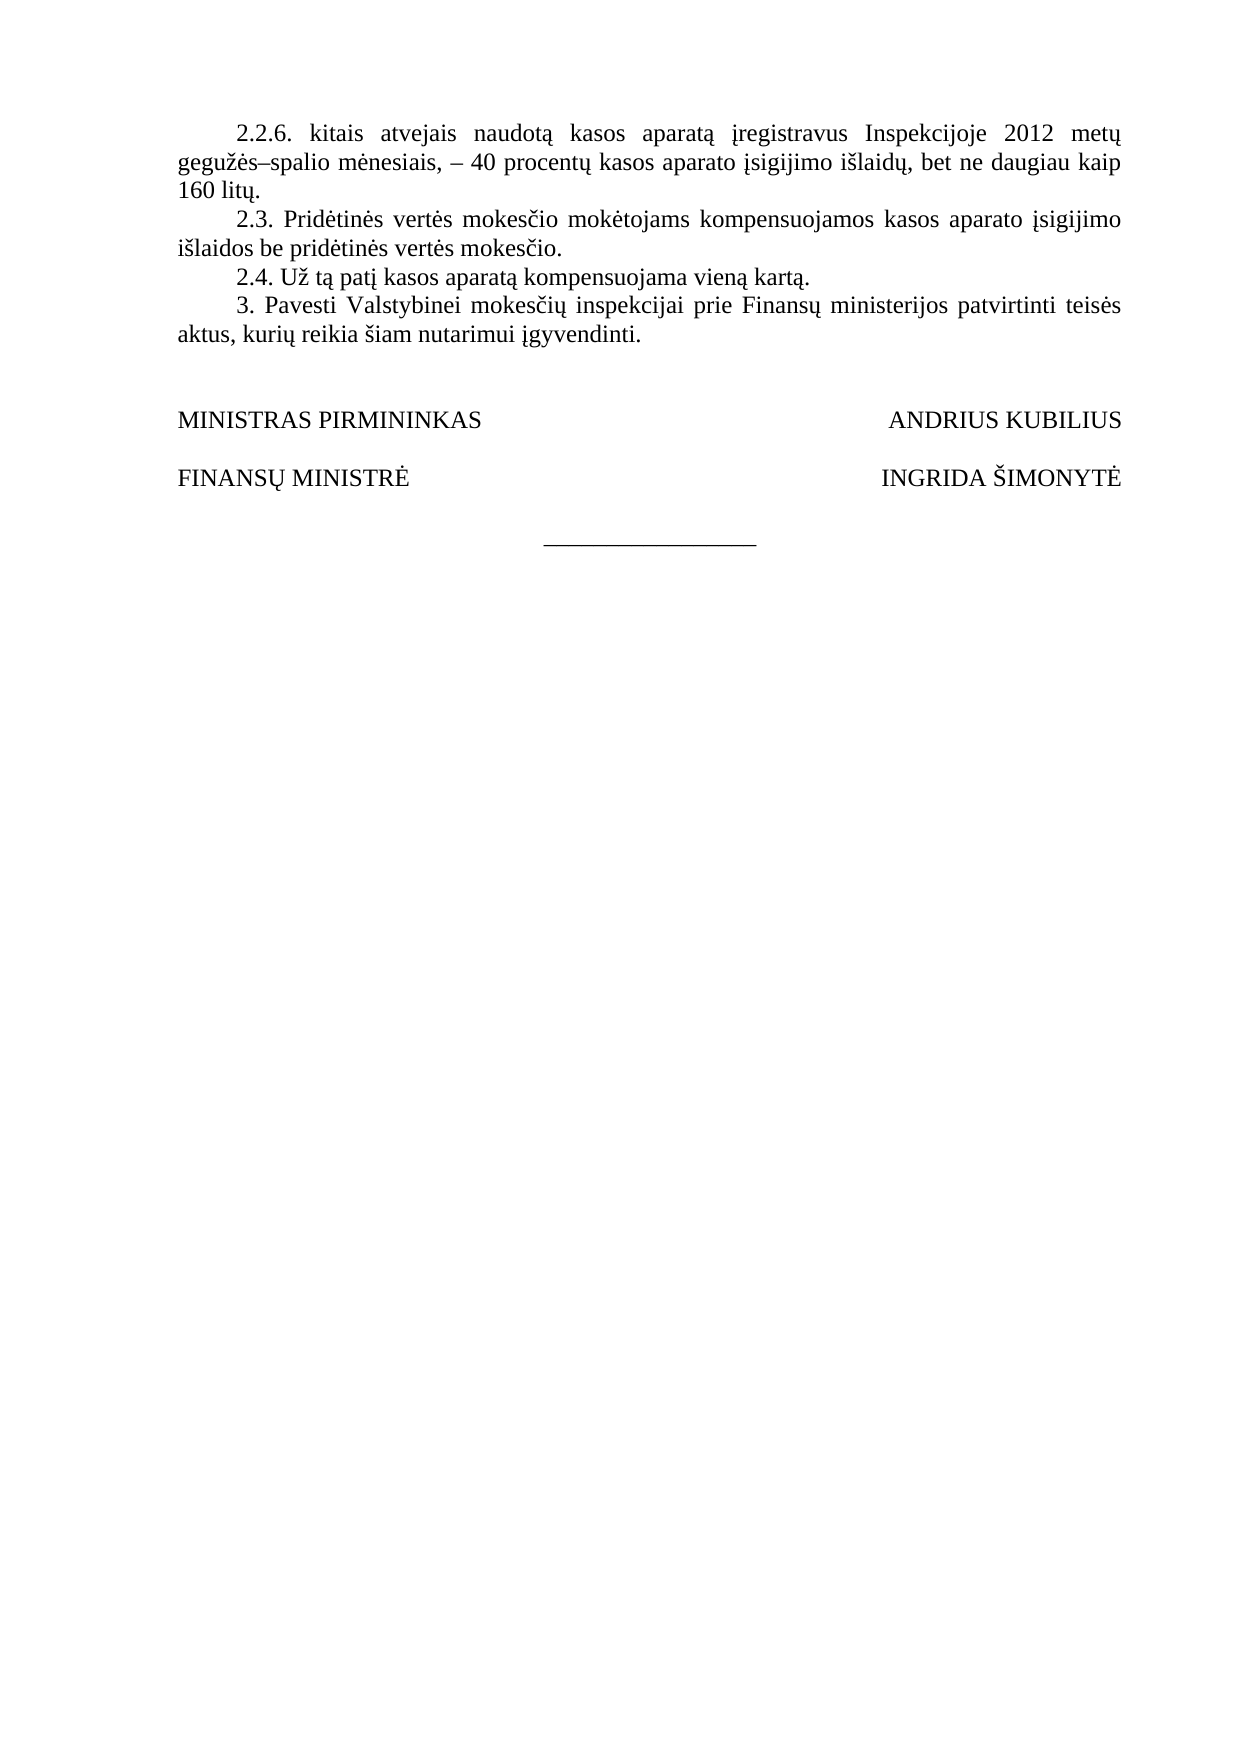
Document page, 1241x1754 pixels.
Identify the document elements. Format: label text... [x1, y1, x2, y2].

text MINISTRAS PIRMININKAS ANDRIUS KUBILIUS [177, 406, 1122, 434]
text 2.3. Pridėtinės vertės mokesčio mokėtojams kompensuojamos kasos aparato įsigijimo išlaidos be pridėtinės vertės mokesčio. [177, 204, 1122, 262]
text FINANSŲ MINISTRĖ INGRIDA ŠIMONYTĖ [177, 463, 1122, 492]
text _________________ [177, 521, 1122, 549]
text 2.2.6. kitais atvejais naudotą kasos aparatą įregistravus Inspekcijoje 2012 metų gegužės–spalio mėnesiais, – 40 procentų kasos aparato įsigijimo išlaidų, bet ne daugiau kaip 160 litų. [177, 118, 1122, 204]
text 3. Pavesti Valstybinei mokesčių inspekcijai prie Finansų ministerijos patvirtinti teisės aktus, kurių reikia šiam nutarimui įgyvendinti. [177, 291, 1122, 348]
text 2.4. Už tą patį kasos aparatą kompensuojama vieną kartą. [177, 262, 1122, 291]
